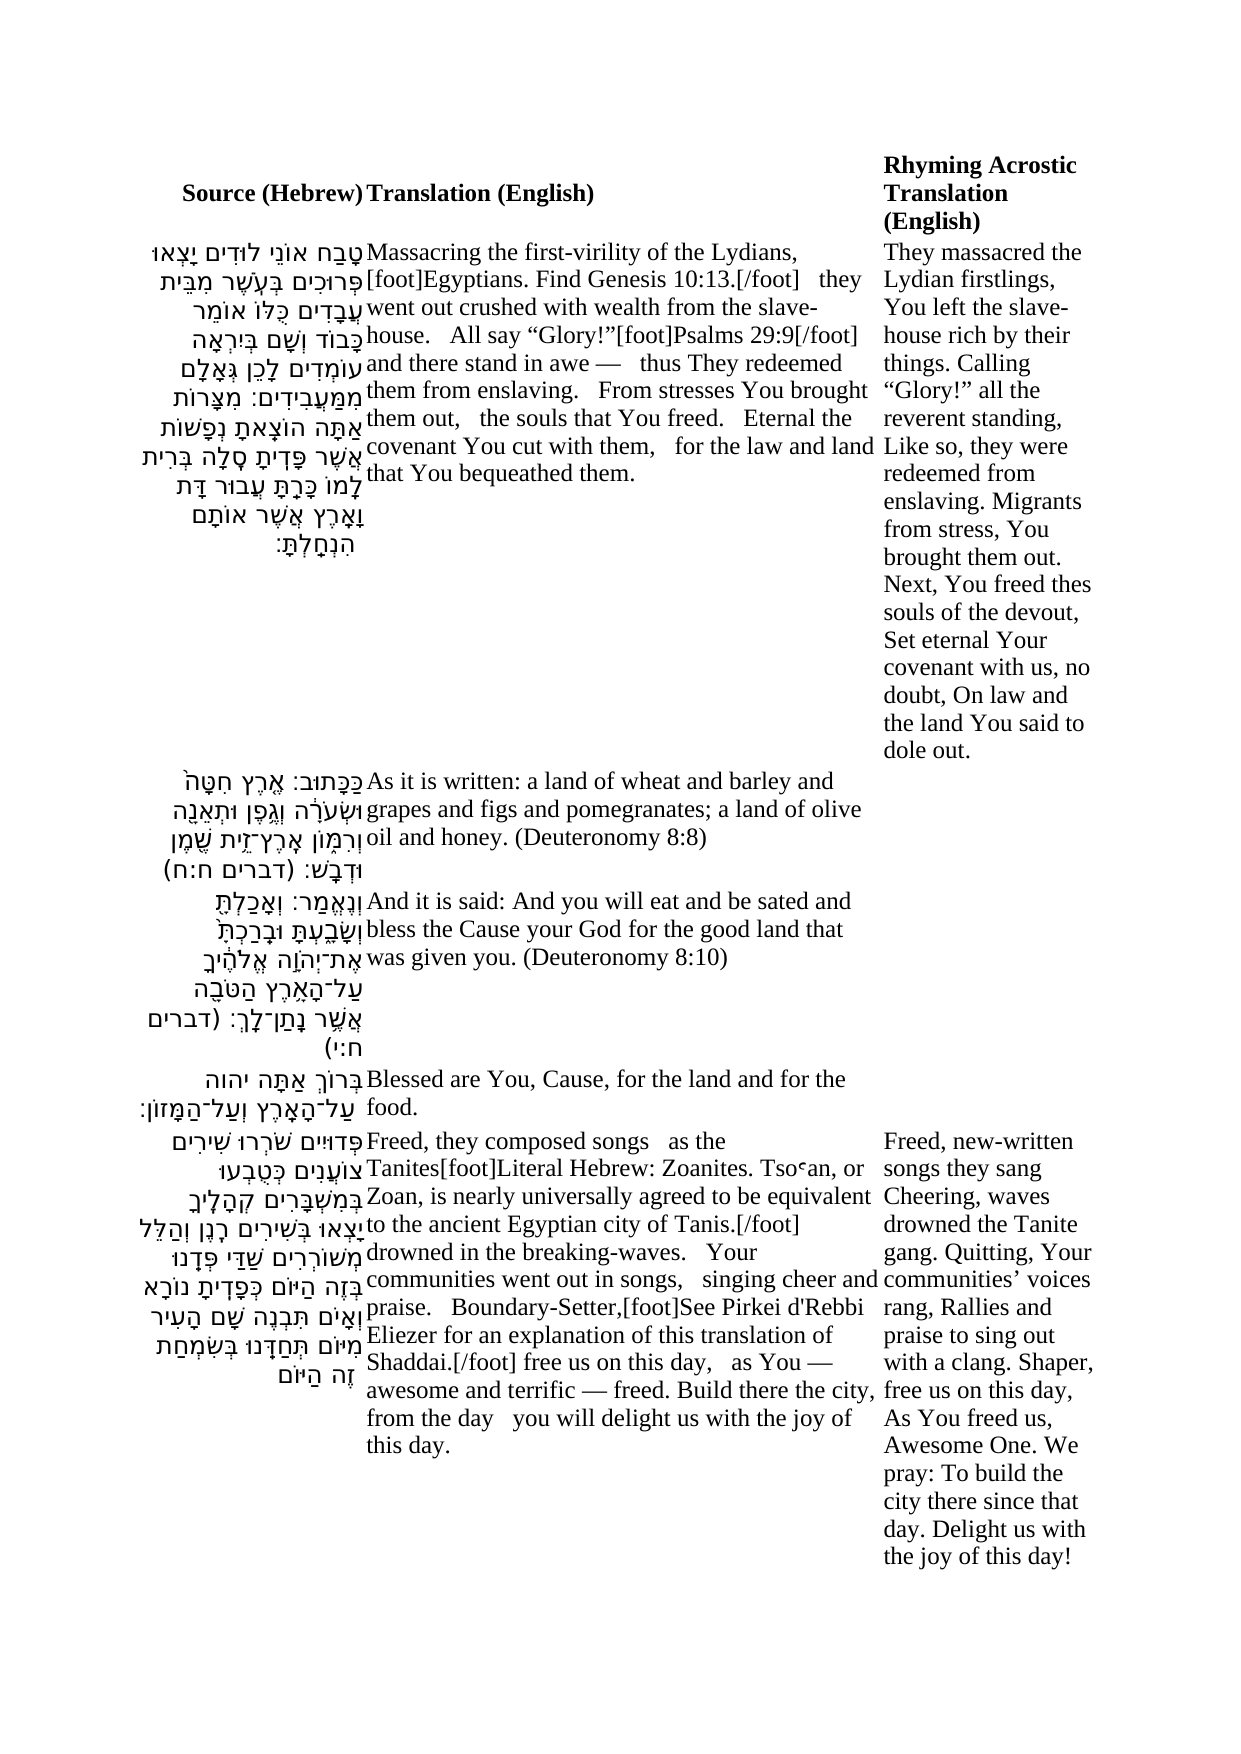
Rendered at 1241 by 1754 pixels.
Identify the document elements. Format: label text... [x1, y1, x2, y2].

table_cell [882, 1064, 1104, 1125]
table_cell כַּכָּתוּב׃ אֶ֤רֶץ חִטָּה֙ וּשְׂעֹרָ֔ה וְגֶ֥פֶן וּתְאֵנָ֖ה וְרִמּ֑וֹן אֶֽרֶץ־זֵ֥ית שֶׁ֖מֶן וּדְבָֽשׁ׃ (דברים ח:ח) [136, 766, 364, 886]
table_cell As it is written: a land of wheat and barley and grapes and figs and pomegranates; a land of olive oil and honey. (Deuteronomy 8:8) [365, 766, 882, 886]
table_cell They massacred the Lydian firstlings, You left the slave-house rich by their things. Calling “Glory!” all the reverent standing, Like so, they were redeemed from enslaving. Migrants from stress, You brought them out. Next, You freed thes souls of the devout, Set eternal Your covenant with us, no doubt, On law and the land You said to dole out. [882, 236, 1104, 766]
table_header Rhyming Acrostic Translation (English) [882, 150, 1104, 236]
table_cell פְּדוּיִים שֹׁרְרוּ שִׁירִים צוֹעֲנִים כְּטֻבְעוּ בְּמִשְׁבָּרִים קְהָלֶֽיךָ יָצְאוּ בְּשִׁירִים רֶֽנֶן וְהַלֵּל מְשׁוֹרְרִים שַׁדַּי פְּדֵֽנוּ בְּזֶה הַיּוֹם כְּפָדִֽיתָ נוֹרָא וְאָיֹם תִּבְנֶה שָׁם הָעִיר מִיּוֹם תְּחַדֵּֽנוּ בְּשִׂמְחַת זֶה הַיּוֹם [136, 1125, 364, 1572]
table_cell [882, 766, 1104, 886]
table_cell [882, 886, 1104, 1064]
table_cell בְּרוֹךְ אַתָּה יהוה עַל־הָאָֽרֶץ וְעַל־הַמָּזוֹן׃ [136, 1064, 364, 1125]
table_cell Massacring the first-virility of the Lydians,[foot]Egyptians. Find Genesis 10:13.[/foot] they went out crushed with wealth from the slave-house. All say “Glory!”[foot]Psalms 29:9[/foot] and there stand in awe — thus They redeemed them from enslaving. From stresses You brought them out, the souls that You freed. Eternal the covenant You cut with them, for the law and land that You bequeathed them. [365, 236, 882, 766]
table_header Source (Hebrew) [136, 150, 364, 236]
table_cell Freed, new-written songs they sang Cheering, waves drowned the Tanite gang. Quitting, Your communities’ voices rang, Rallies and praise to sing out with a clang. Shaper, free us on this day, As You freed us, Awesome One. We pray: To build the city there since that day. Delight us with the joy of this day! [882, 1125, 1104, 1572]
table_header Translation (English) [365, 150, 882, 236]
table_cell Freed, they composed songs as the Tanites[foot]Literal Hebrew: Zoanites. Tsoꜥan, or Zoan, is nearly universally agreed to be equivalent to the ancient Egyptian city of Tanis.[/foot] drowned in the breaking-waves. Your communities went out in songs, singing cheer and praise. Boundary-Setter,[foot]See Pirkei d'Rebbi Eliezer for an explanation of this translation of Shaddai.[/foot] free us on this day, as You — awesome and terrific — freed. Build there the city, from the day you will delight us with the joy of this day. [365, 1125, 882, 1572]
table_cell וְנֶאֱמַר׃ וְאָכַלְתָּ֖ וְשָׂבָ֑עְתָּ וּבֵֽרַכְתָּ֙ אֶת־יְהֹוָ֣ה אֱלֹהֶ֔יךָ עַל־הָאָ֥רֶץ הַטֹּבָ֖ה אֲשֶׁ֥ר נָֽתַן־לָֽךְ׃ (דברים ח:י) [136, 886, 364, 1064]
table_cell טָבַח אוֹנֵי לוּדִים יָצְאוּ פְּרוּכִים בְּעֹֽשֶׁר מִבֵּית עֲבָדִים כֻּלּוֹ אוֹמֵר כָּבוֹד וְשָׁם בְּיִרְאָה עוֹמְדִים לָכֵן גְּאָלָם מִמַּעֲבִידִים׃ מִצָּרוֹת אַתָּה הוֹצֵֽאתָ נְפָשׁוֹת אֲשֶׁר פָּדִֽיתָ סֶֽלָה בְּרִית לָֽמוֹ כָּרַֽתָּ עֲבוּר דָּת וָאָֽרֶץ אֲשֶׁר אוֹתָם הִנְחַֽלְתָּ׃ [136, 236, 364, 766]
table_cell Blessed are You, Cause, for the land and for the food. [365, 1064, 882, 1125]
table_cell And it is said: And you will eat and be sated and bless the Cause your God for the good land that was given you. (Deuteronomy 8:10) [365, 886, 882, 1064]
